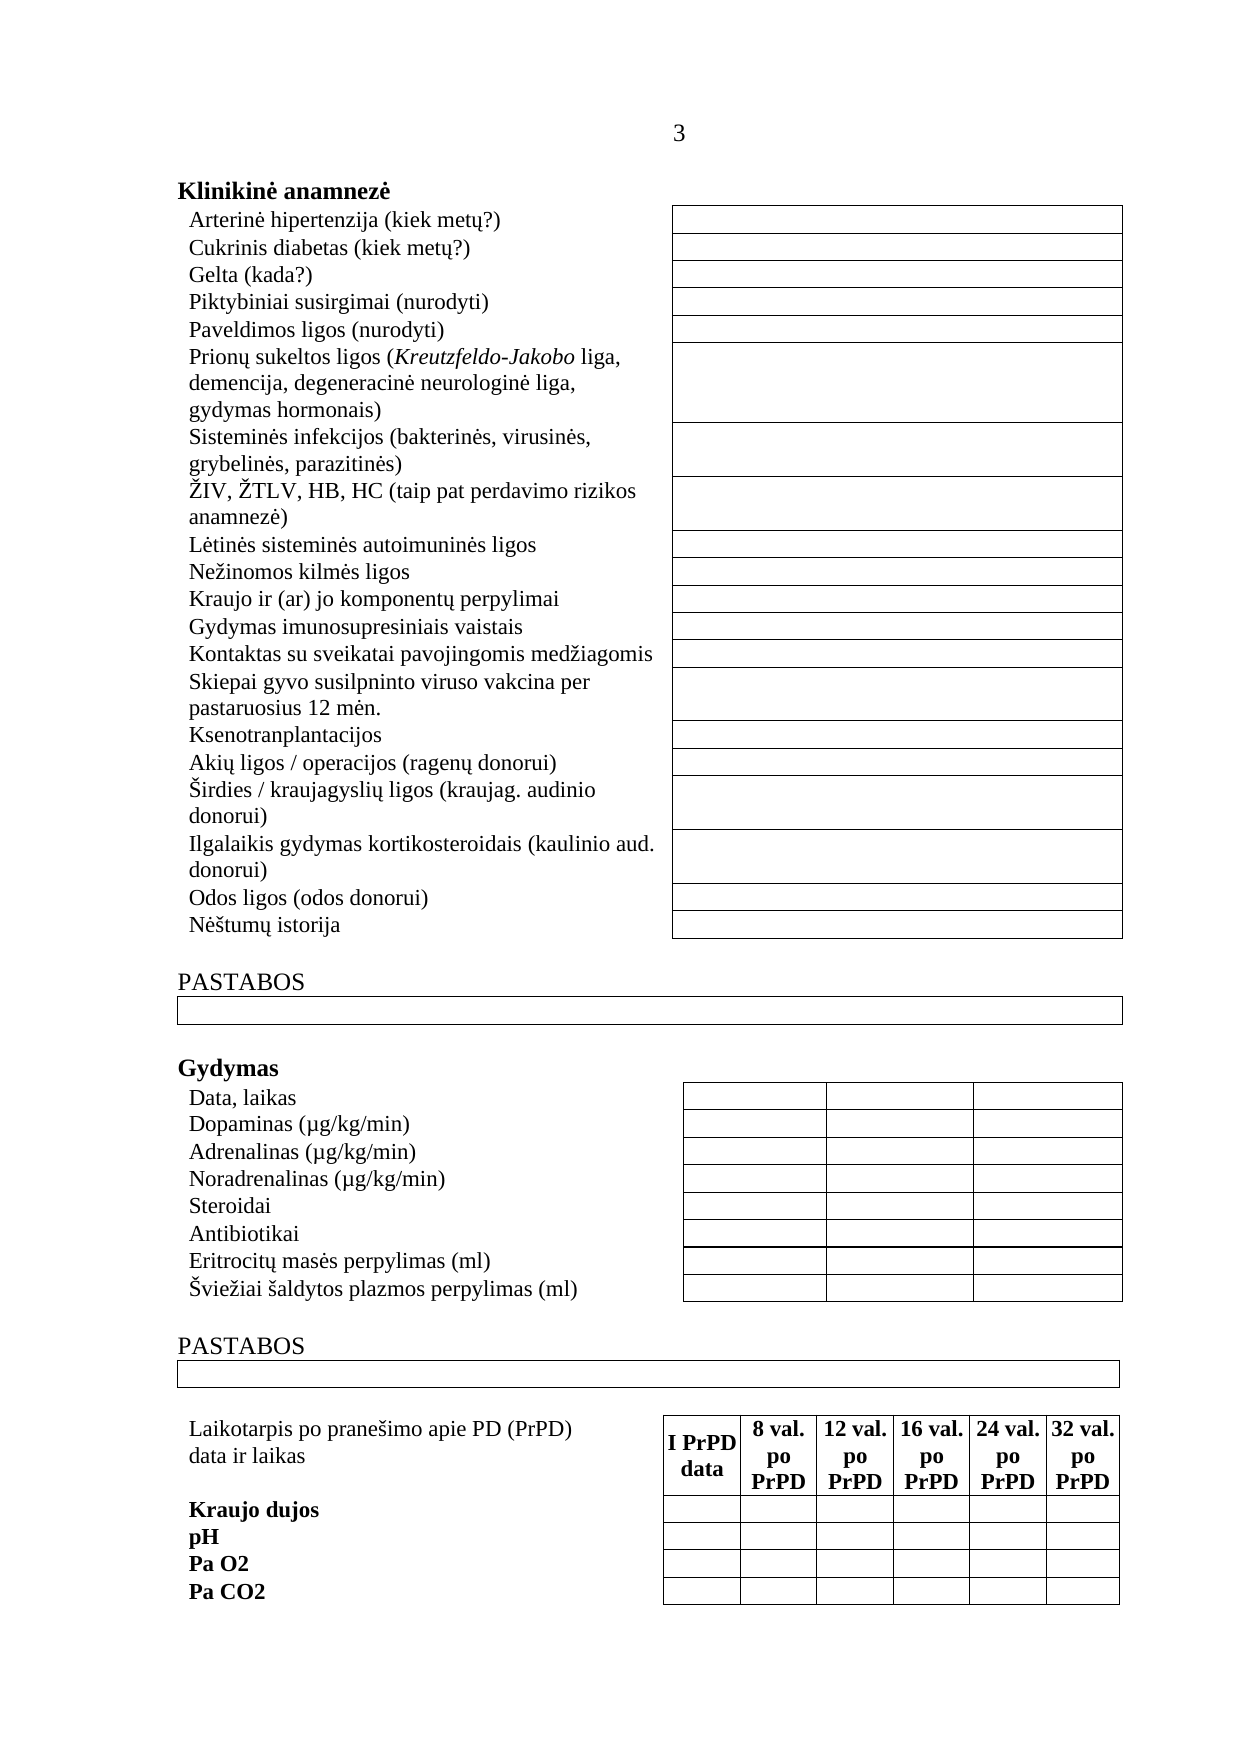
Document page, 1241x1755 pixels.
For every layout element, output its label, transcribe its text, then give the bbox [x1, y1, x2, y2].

table_cell [970, 1523, 1046, 1549]
table_cell Adrenalinas (µg/kg/min) [177, 1137, 683, 1164]
table_header Data, laikas Dopaminas (µg/kg/min) [177, 1082, 683, 1137]
table_cell [894, 1550, 969, 1577]
table_cell 32 val. po PrPD [1047, 1416, 1119, 1494]
table_cell [684, 1248, 826, 1274]
table_cell [673, 640, 1122, 667]
table_cell I PrPD data [664, 1416, 740, 1494]
table_cell Sisteminės infekcijos (bakterinės, virusinės, grybelinės, parazitinės) [177, 422, 672, 476]
table_cell [974, 1165, 1122, 1192]
table_cell [970, 1496, 1046, 1522]
text Klinikinė anamnezė [177, 176, 1181, 205]
table_cell [673, 586, 1122, 612]
table_cell [741, 1550, 816, 1577]
table_cell 8 val. po PrPD [741, 1416, 816, 1494]
table_cell [827, 1220, 973, 1246]
table_cell [974, 1248, 1122, 1274]
table_cell Eritrocitų masės perpylimas (ml) [177, 1246, 683, 1274]
table_cell [673, 558, 1122, 584]
text PASTABOS [177, 967, 1181, 996]
table_cell Antibiotikai [177, 1219, 683, 1246]
table_cell [684, 1220, 826, 1246]
text Gydymas [177, 1053, 1181, 1082]
table_cell [664, 1578, 740, 1604]
table_cell [974, 1220, 1122, 1246]
table_header [827, 1083, 973, 1109]
table_cell [827, 1165, 973, 1192]
table_cell Lėtinės sisteminės autoimuninės ligos [177, 530, 672, 557]
table_cell Gydymas imunosupresiniais vaistais [177, 612, 672, 639]
table_cell Širdies / kraujagyslių ligos (kraujag. audinio donorui) [177, 775, 672, 829]
table_cell [673, 423, 1122, 476]
table_cell [817, 1550, 893, 1577]
table_cell Noradrenalinas (µg/kg/min) [177, 1164, 683, 1192]
table_cell Pa O2 [177, 1549, 663, 1577]
table_cell Kontaktas su sveikatai pavojingomis medžiagomis [177, 639, 672, 667]
table_cell [1047, 1550, 1119, 1577]
table_cell [894, 1578, 969, 1604]
table_cell [970, 1550, 1046, 1577]
table_header [673, 206, 1122, 232]
table_cell [684, 1110, 826, 1137]
table_cell [673, 830, 1122, 883]
table_cell [664, 1496, 740, 1522]
table_cell Prionų sukeltos ligos (Kreutzfeldo-Jakobo liga, demencija, degeneracinė neurologinė liga, gydymas hormonais) [177, 342, 672, 422]
table_cell Kraujo ir (ar) jo komponentų perpylimai [177, 585, 672, 612]
table_cell [1047, 1496, 1119, 1522]
text PASTABOS [177, 1331, 1181, 1360]
table_cell [974, 1110, 1122, 1137]
table_cell [827, 1275, 973, 1301]
table_cell [974, 1275, 1122, 1301]
table_cell [673, 477, 1122, 530]
table_cell Šviežiai šaldytos plazmos perpylimas (ml) [177, 1274, 683, 1301]
table_cell [1047, 1523, 1119, 1549]
table_cell [817, 1523, 893, 1549]
table_cell Paveldimos ligos (nurodyti) [177, 315, 672, 342]
table_cell [741, 1578, 816, 1604]
table_cell [974, 1138, 1122, 1164]
table_cell [741, 1523, 816, 1549]
table_cell [970, 1578, 1046, 1604]
table_cell [673, 911, 1122, 937]
table_cell [827, 1110, 973, 1137]
table_cell Skiepai gyvo susilpninto viruso vakcina per pastaruosius 12 mėn. [177, 667, 672, 720]
table_cell Ilgalaikis gydymas kortikosteroidais (kaulinio aud. donorui) [177, 829, 672, 883]
table_header [684, 1083, 826, 1109]
table_cell Nėštumų istorija [177, 910, 672, 937]
table_cell 24 val. po PrPD [970, 1416, 1046, 1494]
table_cell [673, 316, 1122, 342]
table_cell [177, 1388, 1119, 1414]
table_cell Steroidai [177, 1192, 683, 1219]
table_cell 12 val. po PrPD [817, 1416, 893, 1494]
table_cell [673, 749, 1122, 775]
table_cell [673, 776, 1122, 829]
table_cell [673, 531, 1122, 557]
table_cell [894, 1523, 969, 1549]
table_cell [673, 288, 1122, 315]
table_cell [817, 1578, 893, 1604]
table_cell [741, 1496, 816, 1522]
table_cell [827, 1138, 973, 1164]
table_cell 16 val. po PrPD [894, 1416, 969, 1494]
table_cell Laikotarpis po pranešimo apie PD (PrPD) data ir laikas [177, 1415, 663, 1494]
table_header Arterinė hipertenzija (kiek metų?) [177, 205, 672, 232]
table_cell [673, 343, 1122, 422]
table_cell [673, 613, 1122, 639]
table_cell Ksenotranplantacijos [177, 720, 672, 748]
table_cell [817, 1496, 893, 1522]
table_cell [664, 1523, 740, 1549]
table_cell [664, 1550, 740, 1577]
table_cell [673, 721, 1122, 748]
table_header [178, 997, 1122, 1023]
table_cell [684, 1193, 826, 1219]
table_cell [673, 234, 1122, 260]
table_cell ŽIV, ŽTLV, HB, HC (taip pat perdavimo rizikos anamnezė) [177, 476, 672, 530]
table_cell Piktybiniai susirgimai (nurodyti) [177, 287, 672, 315]
table_cell [827, 1248, 973, 1274]
table_cell [1047, 1578, 1119, 1604]
table_cell [684, 1165, 826, 1192]
table_cell Akių ligos / operacijos (ragenų donorui) [177, 748, 672, 775]
table_cell [827, 1193, 973, 1219]
table_cell Odos ligos (odos donorui) [177, 883, 672, 910]
table_cell [673, 884, 1122, 910]
table_cell [974, 1193, 1122, 1219]
table_cell [684, 1138, 826, 1164]
table_cell Kraujo dujos [177, 1495, 663, 1522]
table_cell Pa CO2 [177, 1577, 663, 1604]
table_cell Cukrinis diabetas (kiek metų?) [177, 233, 672, 260]
table_cell Gelta (kada?) [177, 260, 672, 287]
table_cell [673, 668, 1122, 720]
table_header [178, 1361, 1119, 1387]
table_cell Nežinomos kilmės ligos [177, 557, 672, 584]
table_cell [894, 1496, 969, 1522]
table_cell pH [177, 1522, 663, 1549]
table_cell [684, 1275, 826, 1301]
table_cell [673, 261, 1122, 287]
table_header [974, 1083, 1122, 1109]
